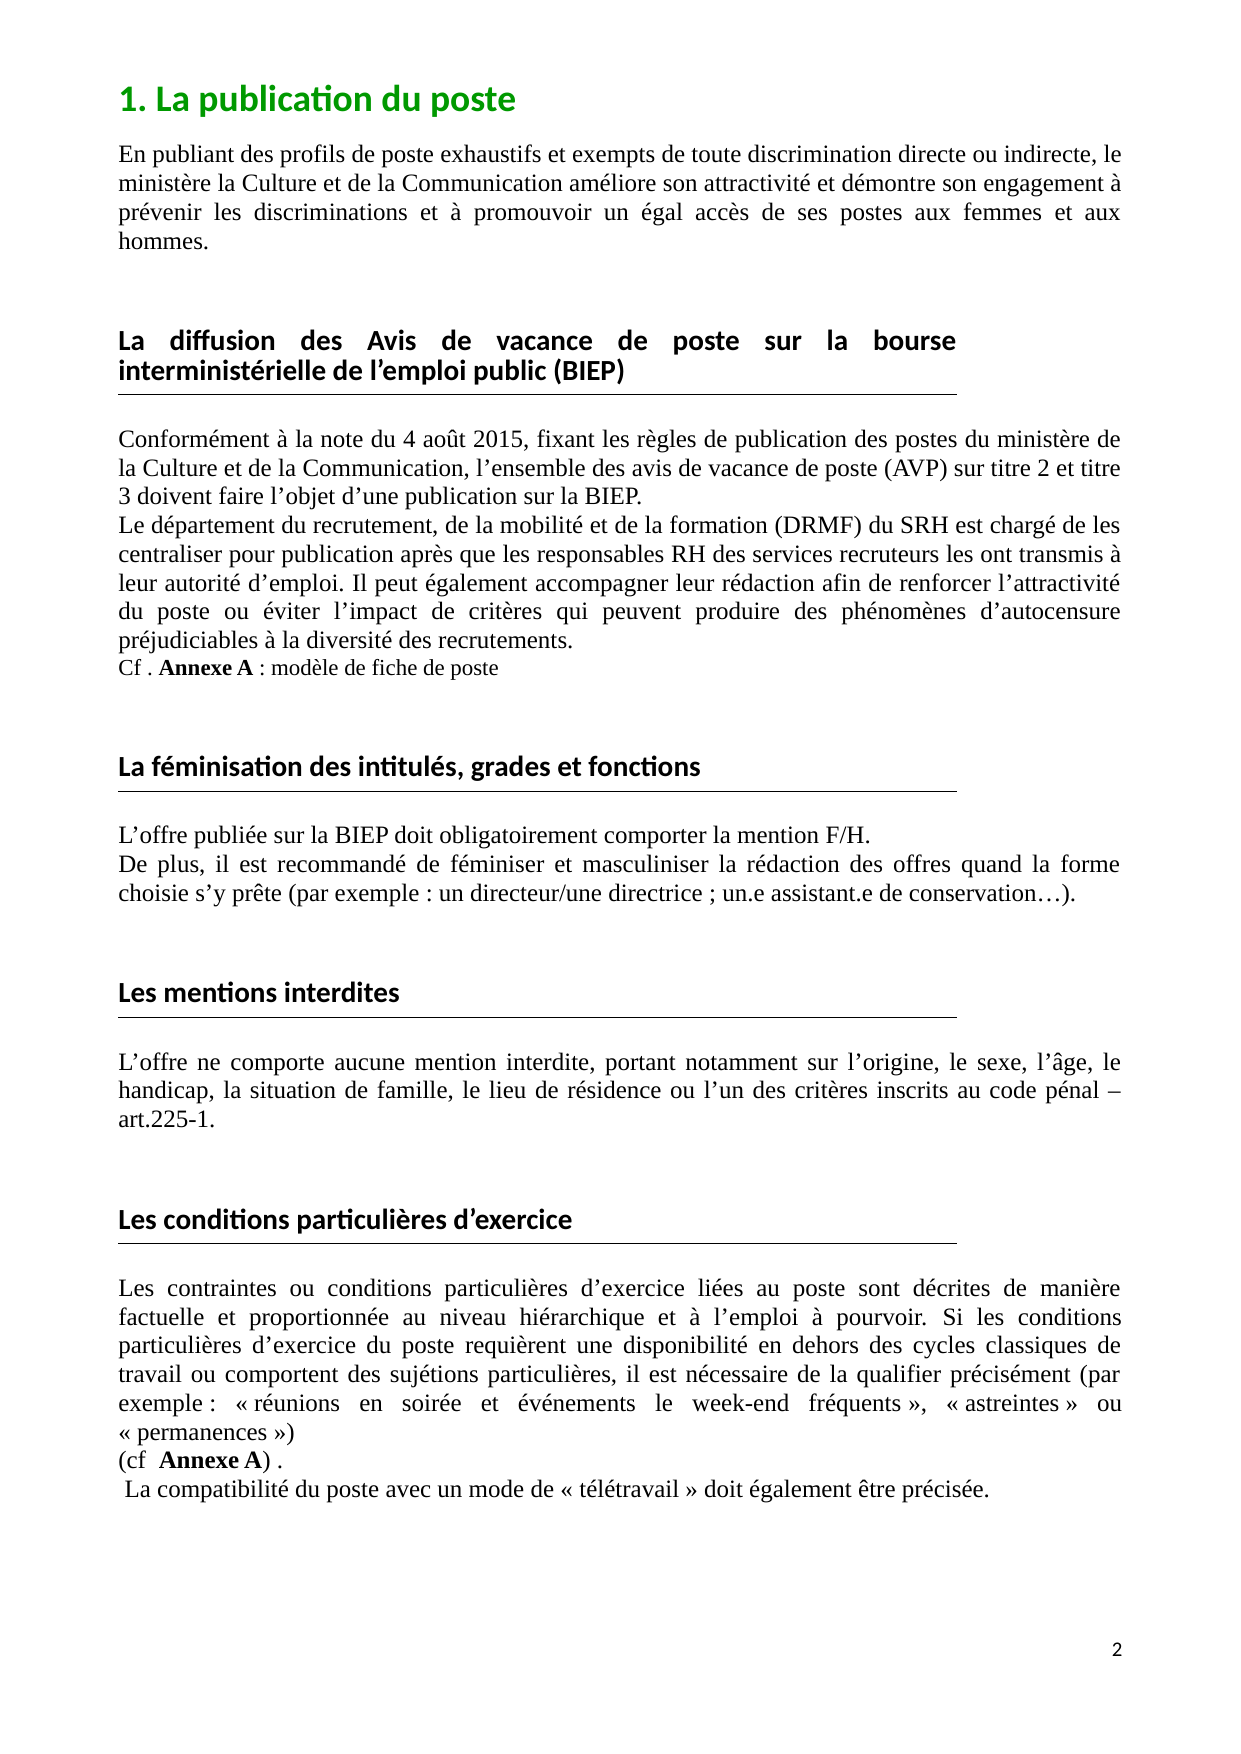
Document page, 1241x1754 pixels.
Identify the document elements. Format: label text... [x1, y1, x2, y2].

subtitle La diffusion des Avis de vacance de poste sur la bourse interministérielle de l’emploi public (BIEP) [118, 327, 957, 394]
text Le département du recrutement, de la mobilité et de la formation (DRMF) du SRH est chargé de les centraliser pour publication après que les responsables RH des services recruteurs les ont transmis à leur autorité d’emploi. Il peut également accompagner leur rédaction afin de renforcer l’attractivité du poste ou éviter l’impact de critères qui peuvent produire des phénomènes d’autocensure préjudiciables à la diversité des recrutements. [118, 510, 1122, 654]
text Conformément à la note du 4 août 2015, fixant les règles de publication des postes du ministère de la Culture et de la Communication, l’ensemble des avis de vacance de poste (AVP) sur titre 2 et titre 3 doivent faire l’objet d’une publication sur la BIEP. [118, 424, 1122, 510]
text La compatibilité du poste avec un mode de « télétravail » doit également être précisée. [118, 1474, 1122, 1503]
subtitle La féminisation des intitulés, grades et fonctions [118, 753, 957, 791]
subtitle Les conditions particulières d’exercice [118, 1206, 957, 1243]
text Cf . Annexe A : modèle de fiche de poste [118, 654, 1122, 680]
text Les contraintes ou conditions particulières d’exercice liées au poste sont décrites de manière factuelle et proportionnée au niveau hiérarchique et à l’emploi à pourvoir. Si les conditions particulières d’exercice du poste requièrent une disponibilité en dehors des cycles classiques de travail ou comportent des sujétions particulières, il est nécessaire de la qualifier précisément (par exemple : « réunions en soirée et événements le week-end fréquents », « astreintes » ou « permanences ») (cf Annexe A) . [118, 1273, 1122, 1474]
text De plus, il est recommandé de féminiser et masculiniser la rédaction des offres quand la forme choisie s’y prête (par exemple : un directeur/une directrice ; un.e assistant.e de conservation…). [118, 849, 1122, 907]
subtitle Les mentions interdites [118, 979, 957, 1017]
text L’offre ne comporte aucune mention interdite, portant notamment sur l’origine, le sexe, l’âge, le handicap, la situation de famille, le lieu de résidence ou l’un des critères inscrits au code pénal – art.225-1. [118, 1047, 1122, 1133]
subtitle 1. La publication du poste [118, 75, 1122, 121]
text L’offre publiée sur la BIEP doit obligatoirement comporter la mention F/H. [118, 820, 1122, 849]
text En publiant des profils de poste exhaustifs et exempts de toute discrimination directe ou indirecte, le ministère la Culture et de la Communication améliore son attractivité et démontre son engagement à prévenir les discriminations et à promouvoir un égal accès de ses postes aux femmes et aux hommes. [118, 139, 1122, 254]
